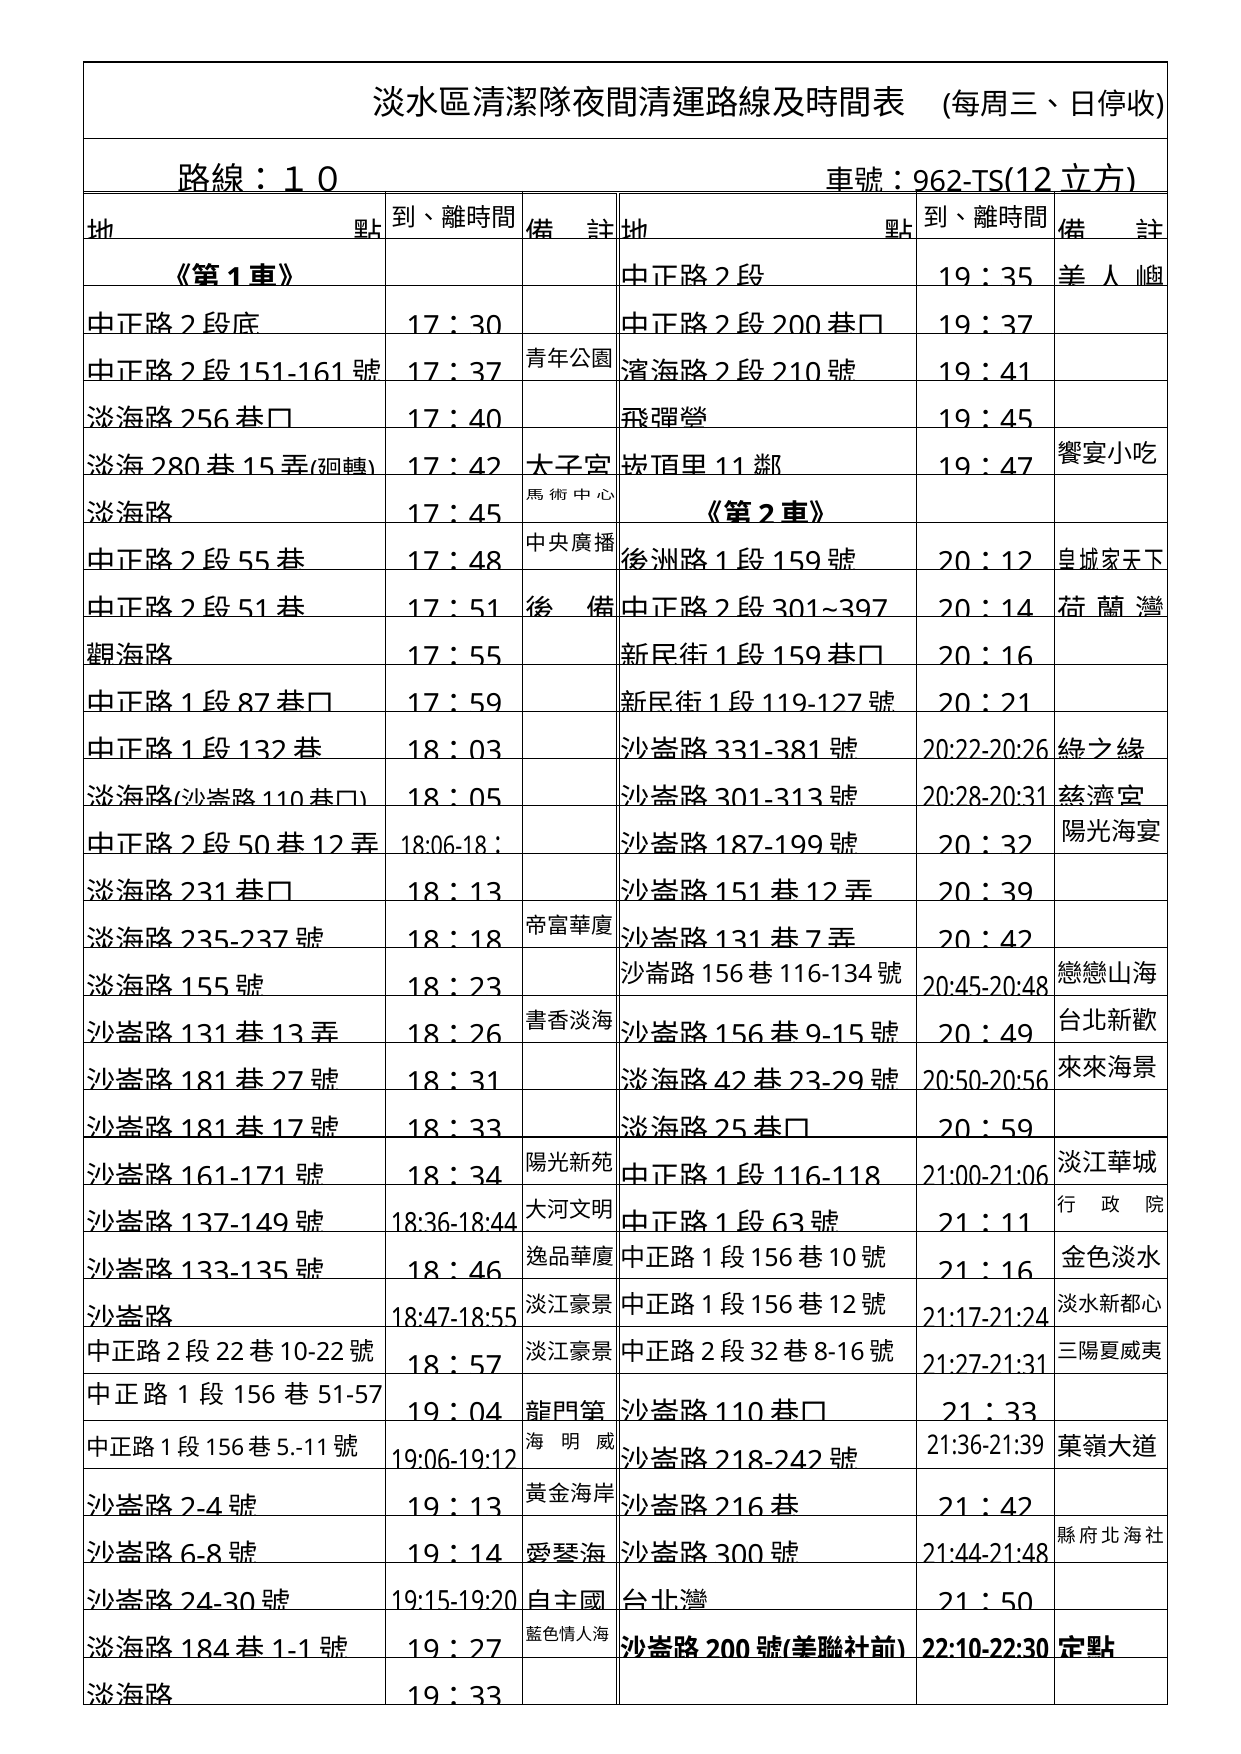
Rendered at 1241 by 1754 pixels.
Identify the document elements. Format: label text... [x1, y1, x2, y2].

table_cell 21:27-21:31 [917, 1327, 1054, 1373]
table_cell 18：26 [386, 996, 522, 1042]
table_cell 中正路1段156巷10號 [620, 1232, 916, 1278]
table_cell 金色淡水 [1055, 1232, 1167, 1278]
table_cell [1055, 617, 1167, 663]
table_cell [1168, 427, 1180, 474]
table_cell [79, 900, 83, 947]
table_cell 19：35 [917, 239, 1054, 285]
table_cell 地 點 [84, 194, 385, 238]
table_cell [1055, 1374, 1167, 1420]
table_cell [79, 616, 83, 663]
table_cell [1055, 1469, 1167, 1515]
table_cell 愛琴海 [523, 1516, 616, 1562]
table_cell [1168, 474, 1180, 522]
table_cell 太子宮 [523, 428, 616, 474]
table_cell 黃金海岸 [523, 1469, 616, 1515]
table_cell [79, 285, 83, 332]
table_cell 中正路1段63號 [620, 1185, 916, 1231]
table_cell [1168, 616, 1180, 663]
table_cell 19：27 [386, 1610, 522, 1657]
table_cell 路線：１０ [84, 139, 438, 191]
table_cell 20：16 [917, 617, 1054, 663]
table_cell [917, 1658, 1054, 1704]
table_cell [1055, 901, 1167, 947]
table_cell 中正路2段底 [84, 286, 385, 332]
table_cell [79, 853, 83, 900]
table_cell [523, 759, 616, 805]
table_cell 中正路2段200巷口 [620, 286, 916, 332]
table_cell [1168, 380, 1180, 427]
table_cell [1055, 854, 1167, 900]
table_cell [438, 139, 793, 191]
table_cell [79, 1042, 83, 1089]
table_cell [79, 1657, 83, 1704]
table_cell [1168, 333, 1180, 380]
table_cell 沙崙路331-381號 [620, 712, 916, 758]
table_cell [1168, 1657, 1180, 1704]
table_cell 淡水區清潔隊夜間清運路線及時間表 (每周三、日停收) [84, 63, 1167, 138]
table_cell 戀戀山海 [1055, 948, 1167, 994]
table_cell 帝富華廈 [523, 901, 616, 947]
table_cell [1168, 1231, 1180, 1278]
table_cell 20:45-20:48 [917, 948, 1054, 994]
table_cell [79, 1184, 83, 1231]
table_cell [1055, 1090, 1167, 1136]
table_cell 中正路2段51巷 [84, 570, 385, 616]
table_cell 淡江華城 [1055, 1138, 1167, 1184]
table_cell 淡江豪景 [523, 1327, 616, 1373]
table_cell [523, 712, 616, 758]
table_cell 沙崙路151巷12弄 [620, 854, 916, 900]
table_cell 17：30 [386, 286, 522, 332]
table_cell [79, 474, 83, 522]
table_cell 淡海280巷15弄(廻轉) [84, 428, 385, 474]
table_cell 19:15-19:20 [386, 1563, 522, 1609]
table_cell 沙崙路218-242號 [620, 1421, 916, 1467]
table_cell 自主國 [523, 1563, 616, 1609]
table_cell [523, 1043, 616, 1089]
table_cell 縣府北海社福大樓 [1055, 1516, 1167, 1562]
table_cell [1168, 853, 1180, 900]
table_cell [1055, 286, 1167, 332]
table_cell [1168, 947, 1180, 994]
table_cell 中正路2段50巷12弄 [84, 806, 385, 853]
table_cell [523, 286, 616, 332]
table_cell [1055, 665, 1167, 711]
table_cell 淡江豪景 [523, 1279, 616, 1326]
table_cell 中正路2段151-161號 [84, 334, 385, 380]
table_cell 沙崙路131巷13弄 [84, 996, 385, 1042]
table_cell 20:50-20:56 [917, 1043, 1054, 1089]
table_cell 中正路2段32巷8-16號 [620, 1327, 916, 1373]
table_cell 20:28-20:31 [917, 759, 1054, 805]
table_cell [523, 1658, 616, 1704]
table_cell 沙崙路137-149號 [84, 1185, 385, 1231]
table_cell 逸品華廈 [523, 1232, 616, 1278]
table_cell 藍色情人海 [523, 1610, 616, 1657]
table_cell 中正路1段132巷 [84, 712, 385, 758]
table_cell 17：51 [386, 570, 522, 616]
table_cell 來來海景 [1055, 1043, 1167, 1089]
table_cell 中正路2段 [620, 239, 916, 285]
table_cell [1168, 1184, 1180, 1231]
table_cell [79, 522, 83, 569]
table_cell 沙崙路301-313號 [620, 759, 916, 805]
table_cell 淡海路42巷23-29號 [620, 1043, 916, 1089]
table_cell 淡海路256巷口 [84, 381, 385, 427]
table_cell 備註 [523, 194, 616, 238]
table_cell 淡海路25巷口 [620, 1090, 916, 1136]
table_cell 崁頂里11鄰 [620, 428, 916, 474]
table_cell [1168, 711, 1180, 758]
table_cell 18：03 [386, 712, 522, 758]
table_cell 17：40 [386, 381, 522, 427]
table_cell [1055, 475, 1167, 522]
table_cell [917, 475, 1054, 522]
table_cell 中央廣播電台 [523, 523, 616, 569]
table_cell 龍門第 [523, 1374, 616, 1420]
table_cell 三陽夏威夷 [1055, 1327, 1167, 1373]
table_cell 皇城家天下 [1055, 523, 1167, 569]
table_cell 饗宴小吃 [1055, 428, 1167, 474]
table_cell 17：59 [386, 665, 522, 711]
table_cell [79, 191, 83, 238]
table_cell 19：47 [917, 428, 1054, 474]
table_cell 後洲路1段159號 [620, 523, 916, 569]
table_cell [1168, 758, 1180, 805]
table_cell 21:00-21:06 [917, 1138, 1054, 1184]
table_cell 沙崙路156巷9-15號 [620, 996, 916, 1042]
table_cell [79, 1278, 83, 1326]
table_cell 18：23 [386, 948, 522, 994]
table_cell 21：42 [917, 1469, 1054, 1515]
table_cell 18：13 [386, 854, 522, 900]
table_cell 新民街1段119-127號 [620, 665, 916, 711]
table_cell [79, 238, 83, 285]
table_cell [79, 947, 83, 994]
table_cell 陽光新苑 [523, 1138, 616, 1184]
table_cell 淡海路155號 [84, 948, 385, 994]
table_cell 19：37 [917, 286, 1054, 332]
table_cell 中正路1段116-118號 [620, 1138, 916, 1184]
table_cell [523, 806, 616, 853]
table_cell [1168, 995, 1180, 1042]
table_cell [79, 711, 83, 758]
table_cell [79, 380, 83, 427]
table_cell 中正路1段87巷口 [84, 665, 385, 711]
table_cell 20：14 [917, 570, 1054, 616]
table_cell 淡海路 [84, 475, 385, 522]
table_cell 19：04 [386, 1374, 522, 1420]
table_cell 18：34 [386, 1138, 522, 1184]
table_cell 22:10-22:30 [917, 1610, 1054, 1657]
table_cell [1168, 1136, 1180, 1184]
table_cell [79, 1515, 83, 1562]
table_cell 20：49 [917, 996, 1054, 1042]
table_cell 台北新歡 [1055, 996, 1167, 1042]
table_cell 21:36-21:39 [917, 1421, 1054, 1467]
table_cell [620, 1658, 916, 1704]
table_cell 中正路2段55巷 [84, 523, 385, 569]
table_cell 沙崙路133-135號 [84, 1232, 385, 1278]
table_cell 淡海路235-237號 [84, 901, 385, 947]
table_cell 20：21 [917, 665, 1054, 711]
table_cell 沙崙路24-30號 [84, 1563, 385, 1609]
table_cell 菓嶺大道 [1055, 1421, 1167, 1467]
table_cell [1168, 664, 1180, 711]
table_cell [1168, 1089, 1180, 1136]
table_cell [79, 569, 83, 616]
table_cell 沙崙路300號 [620, 1516, 916, 1562]
table_cell 18:06-18：12 [386, 806, 522, 853]
table_cell 20：42 [917, 901, 1054, 947]
table_cell 21:17-21:24 [917, 1279, 1054, 1326]
table_cell 19:06-19:12 [386, 1421, 522, 1467]
table_cell 淡海路 [84, 1658, 385, 1704]
table_cell 中正路1段156巷12號 [620, 1279, 916, 1326]
table_cell 18：57 [386, 1327, 522, 1373]
table_cell 陽光海宴 [1055, 806, 1167, 853]
table_cell 18：05 [386, 759, 522, 805]
table_cell 沙崙路131巷7弄 [620, 901, 916, 947]
table_cell [1168, 522, 1180, 569]
table_cell [1168, 61, 1180, 138]
table_cell 濱海路2段210號 [620, 334, 916, 380]
table_cell 新民街1段159巷口 [620, 617, 916, 663]
table_cell [1168, 1326, 1180, 1373]
table_cell [79, 333, 83, 380]
table_cell 沙崙路187-199號 [620, 806, 916, 853]
table_cell 沙崙路156巷116-134號 [620, 948, 916, 994]
table_cell [79, 1089, 83, 1136]
table_cell 21：16 [917, 1232, 1054, 1278]
table_cell [79, 61, 83, 138]
table_cell 到、離時間 [386, 194, 522, 238]
table_cell [1168, 191, 1180, 238]
table_cell 沙崙路 [84, 1279, 385, 1326]
table_cell 《第2車》 [620, 475, 916, 522]
table_cell 17：48 [386, 523, 522, 569]
table_cell 18：33 [386, 1090, 522, 1136]
table_cell 19：41 [917, 334, 1054, 380]
table_cell 20：12 [917, 523, 1054, 569]
table_cell [1055, 334, 1167, 380]
table_cell 17：45 [386, 475, 522, 522]
table_cell 19：45 [917, 381, 1054, 427]
table_cell 淡海路(沙崙路110巷口) [84, 759, 385, 805]
table_cell [1168, 1562, 1180, 1609]
table_cell 綠之緣 [1055, 712, 1167, 758]
table_cell 20:22-20:26 [917, 712, 1054, 758]
table_cell 21：50 [917, 1563, 1054, 1609]
table_cell [79, 1468, 83, 1515]
table_cell 沙崙路2-4號 [84, 1469, 385, 1515]
table_cell [1168, 805, 1180, 853]
table_cell 17：42 [386, 428, 522, 474]
table_cell 21:44-21:48 [917, 1516, 1054, 1562]
table_cell 《第1車》 [84, 239, 385, 285]
table_cell 20：32 [917, 806, 1054, 853]
table_cell 沙崙路200號(美聯社前) [620, 1610, 916, 1657]
table_cell [79, 1136, 83, 1184]
table_cell [79, 1373, 83, 1420]
table_cell 沙崙路6-8號 [84, 1516, 385, 1562]
table_cell 到、離時間 [917, 194, 1054, 238]
table_cell [1168, 1609, 1180, 1657]
table_cell 淡海路231巷口 [84, 854, 385, 900]
table_cell 定點 [1055, 1610, 1167, 1657]
table_cell 19：13 [386, 1469, 522, 1515]
table_cell 19：14 [386, 1516, 522, 1562]
table_cell 後備 [523, 570, 616, 616]
table_cell 18：46 [386, 1232, 522, 1278]
table_cell [1168, 1278, 1180, 1326]
table_cell [79, 1326, 83, 1373]
table_cell 地 點 [620, 194, 916, 238]
table_cell 18：18 [386, 901, 522, 947]
table_cell [1168, 569, 1180, 616]
table_cell [79, 1562, 83, 1609]
table_cell 淡海路184巷1-1號 [84, 1610, 385, 1657]
table_cell 沙崙路161-171號 [84, 1138, 385, 1184]
table_cell [79, 1420, 83, 1467]
table_cell 海明威 大廈 [523, 1421, 616, 1467]
table_cell [523, 617, 616, 663]
table_cell 慈濟宮 [1055, 759, 1167, 805]
table_cell [1168, 138, 1180, 191]
table_cell 沙崙路181巷27號 [84, 1043, 385, 1089]
table_cell 中正路1段156巷5.-11號 [84, 1421, 385, 1467]
table_cell 20：59 [917, 1090, 1054, 1136]
table_cell [79, 427, 83, 474]
table_cell [1055, 1658, 1167, 1704]
table_cell [1168, 285, 1180, 332]
table_cell [523, 948, 616, 994]
table_cell 車號：962-TS(12立方) [793, 139, 1167, 191]
table_cell 飛彈營 [620, 381, 916, 427]
table_cell [1168, 1468, 1180, 1515]
table_cell [1168, 1042, 1180, 1089]
table_cell [79, 1609, 83, 1657]
table_cell 21：11 [917, 1185, 1054, 1231]
table_cell 荷蘭灣 [1055, 570, 1167, 616]
table_cell 19：33 [386, 1658, 522, 1704]
table_cell 行政院 海巡總局 [1055, 1185, 1167, 1231]
table_cell 中正路1段156巷51-57號 [84, 1374, 385, 1420]
table_cell [1168, 1515, 1180, 1562]
table_cell [1168, 1420, 1180, 1467]
table_cell 沙崙路181巷17號 [84, 1090, 385, 1136]
table_cell [1055, 1563, 1167, 1609]
table_cell [523, 239, 616, 285]
table_cell 大河文明 [523, 1185, 616, 1231]
table_cell [1168, 238, 1180, 285]
table_cell 20：39 [917, 854, 1054, 900]
table_cell 沙崙路110巷口 [620, 1374, 916, 1420]
table_cell 馬術中心 海水浴場 三重客運 [523, 475, 616, 522]
table_cell [79, 664, 83, 711]
table_cell [79, 805, 83, 853]
table_cell 沙崙路216巷 [620, 1469, 916, 1515]
table_cell 18:47-18:55 [386, 1279, 522, 1326]
table_cell [79, 995, 83, 1042]
table_cell [1168, 1373, 1180, 1420]
table_cell [386, 239, 522, 285]
table_cell [523, 381, 616, 427]
table_cell [79, 138, 83, 191]
table_cell [1168, 900, 1180, 947]
table_cell 觀海路 [84, 617, 385, 663]
table_cell [523, 665, 616, 711]
table_cell 18：31 [386, 1043, 522, 1089]
table_cell 17：37 [386, 334, 522, 380]
table_cell 21：33 [917, 1374, 1054, 1420]
table_cell 淡水新都心 [1055, 1279, 1167, 1326]
table_cell 青年公園 [523, 334, 616, 380]
table_cell [1055, 381, 1167, 427]
table_cell 17：55 [386, 617, 522, 663]
table_cell 書香淡海 [523, 996, 616, 1042]
table_cell 18:36-18:44 [386, 1185, 522, 1231]
table_cell 台北灣 [620, 1563, 916, 1609]
table_cell 美人嶼 [1055, 239, 1167, 285]
table_cell 備註 [1055, 194, 1167, 238]
table_cell [79, 758, 83, 805]
table_cell 中正路2段22巷10-22號 [84, 1327, 385, 1373]
table_cell 中正路2段301~397號 [620, 570, 916, 616]
table_cell [523, 1090, 616, 1136]
table_cell [523, 854, 616, 900]
table_cell [79, 1231, 83, 1278]
